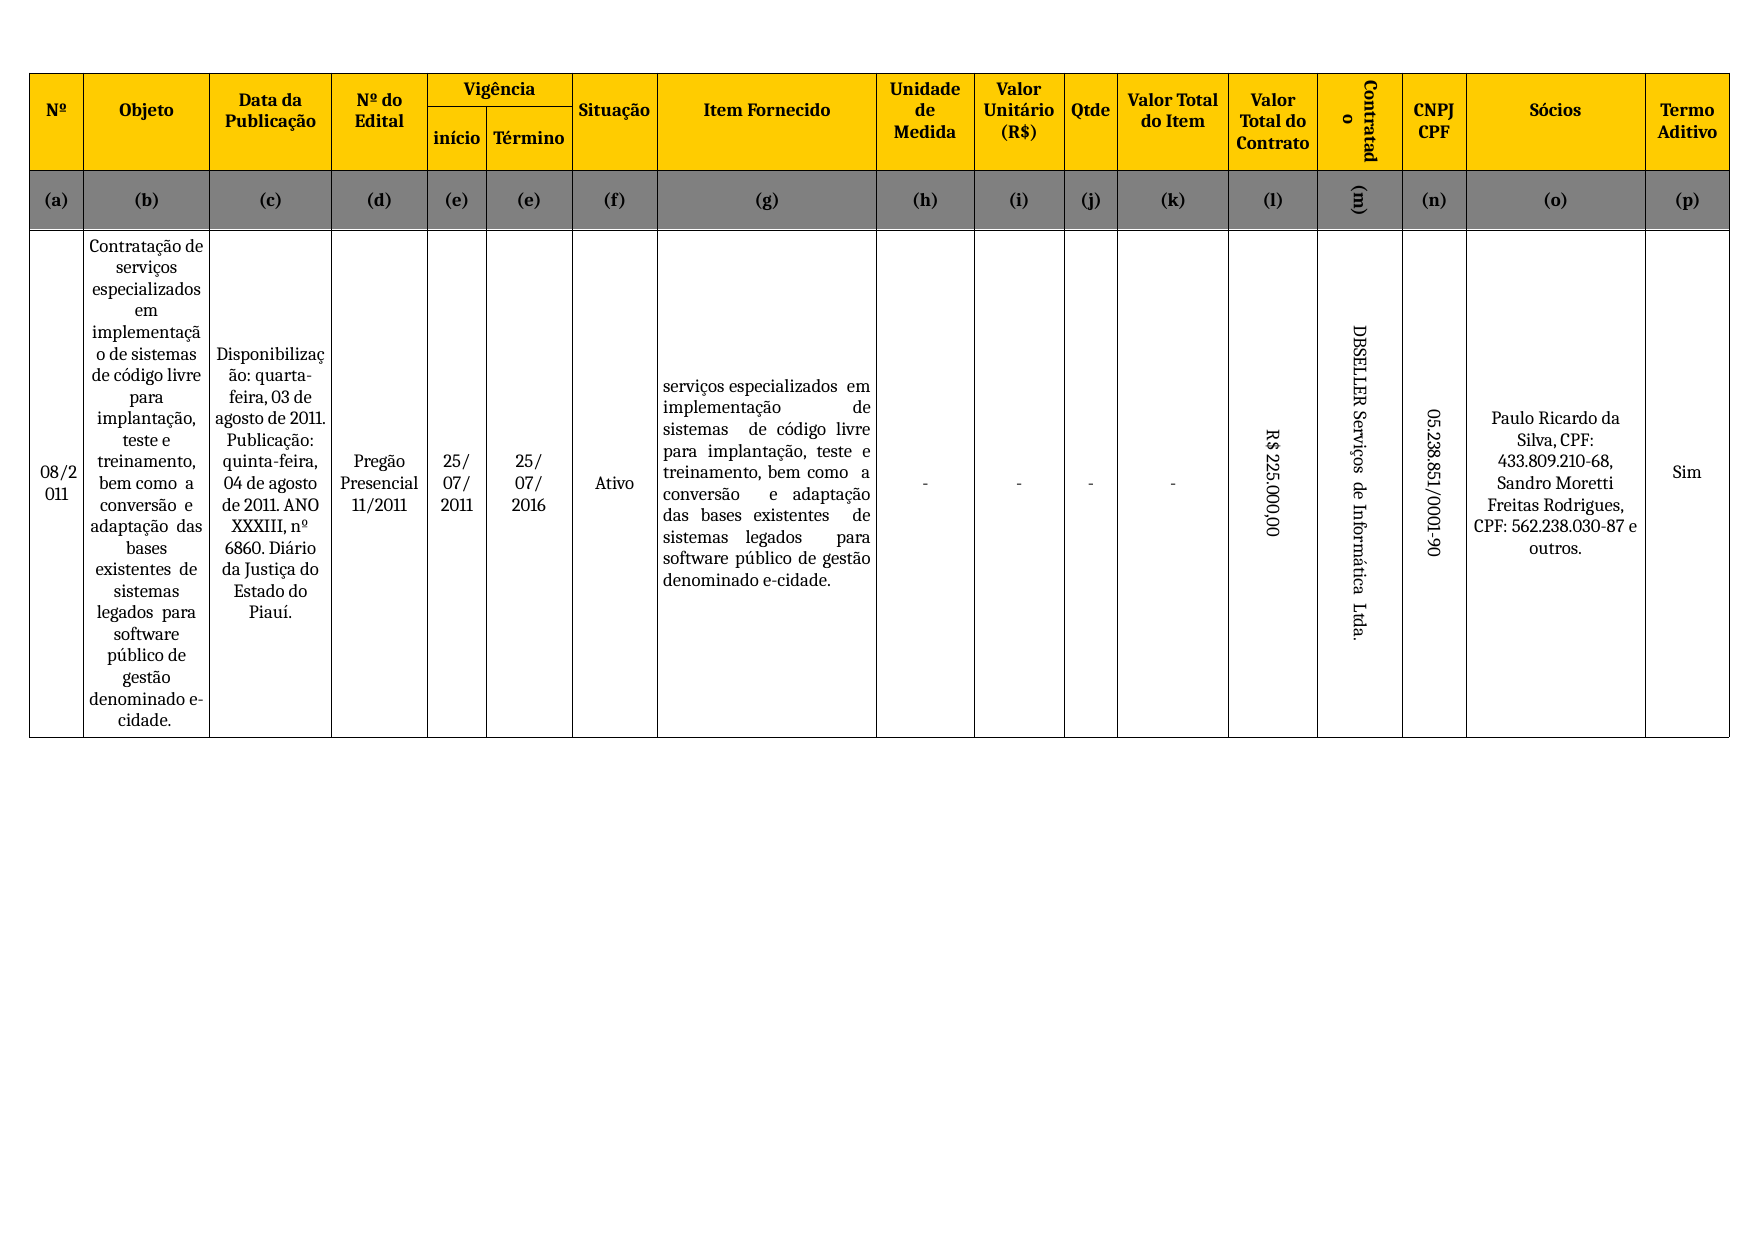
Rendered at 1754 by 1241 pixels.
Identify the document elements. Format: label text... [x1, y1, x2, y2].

table_header Objeto [84, 74, 209, 170]
table_header Data da Publicação [210, 74, 331, 170]
table_header Nº do Edital [332, 74, 427, 170]
table_cell DBSELLER Serviços de Informática Ltda. [1318, 231, 1402, 737]
table_cell (o) [1467, 171, 1645, 229]
table_cell - [1065, 231, 1117, 737]
table_cell R$ 225.000,00 [1229, 231, 1317, 737]
table_cell - [975, 231, 1064, 737]
table_cell (h) [877, 171, 974, 229]
table_cell 25/ 07/ 2011 [428, 231, 486, 737]
table_header Valor Unitário (R$) [975, 74, 1064, 170]
table_cell Disponibilização: quarta-feira, 03 de agosto de 2011. Publicação: quinta-feira, 04 de agosto de 2011. ANO XXXIII, nº 6860. Diário da Justiça do Estado do Piauí. [210, 231, 331, 737]
table_cell (g) [658, 171, 876, 229]
table_header Contratado [1318, 74, 1402, 170]
table_cell (a) [30, 171, 83, 229]
table_cell (i) [975, 171, 1064, 229]
table_header Situação [573, 74, 657, 170]
table_header Valor Total do Contrato [1229, 74, 1317, 170]
table_header Unidade de Medida [877, 74, 974, 170]
table_cell (l) [1229, 171, 1317, 229]
table_cell - [877, 231, 974, 737]
table_cell 25/ 07/ 2016 [487, 231, 572, 737]
table_header Valor Total do Item [1118, 74, 1228, 170]
table_cell 05.238.851/0001-90 [1403, 231, 1466, 737]
table_header Item Fornecido [658, 74, 876, 170]
table_cell (j) [1065, 171, 1117, 229]
table_cell (f) [573, 171, 657, 229]
table_cell (k) [1118, 171, 1228, 229]
table_cell Sim [1646, 231, 1729, 737]
table_cell Contratação de serviços especializados em implementação de sistemas de código livre para implantação, teste e treinamento, bem como a conversão e adaptação das bases existentes de sistemas legados para software público de gestão denominado e-cidade. [84, 231, 209, 737]
table_cell Paulo Ricardo da Silva, CPF: 433.809.210-68, Sandro Moretti Freitas Rodrigues, CPF: 562.238.030-87 e outros. [1467, 231, 1645, 737]
table_cell (c) [210, 171, 331, 229]
table_cell (n) [1403, 171, 1466, 229]
table_cell (e) [428, 171, 486, 229]
table_cell (p) [1646, 171, 1729, 229]
table_header Termo Aditivo [1646, 74, 1729, 170]
table_cell (b) [84, 171, 209, 229]
table_header Qtde [1065, 74, 1117, 170]
table_header CNPJ CPF [1403, 74, 1466, 170]
table_cell Término [487, 107, 572, 170]
table_cell (m) [1318, 171, 1402, 229]
table_cell Ativo [573, 231, 657, 737]
table_cell (e) [487, 171, 572, 229]
table_header Vigência [428, 74, 572, 106]
table_header Nº [30, 74, 83, 170]
table_cell - [1118, 231, 1228, 737]
table_header Sócios [1467, 74, 1645, 170]
table_cell serviços especializados em implementação de sistemas de código livre para implantação, teste e treinamento, bem como a conversão e adaptação das bases existentes de sistemas legados para software público de gestão denominado e-cidade. [658, 231, 876, 737]
table_cell 08/2011 [30, 231, 83, 737]
table_cell Pregão Presencial 11/2011 [332, 231, 427, 737]
table_cell início [428, 107, 486, 170]
table_cell (d) [332, 171, 427, 229]
